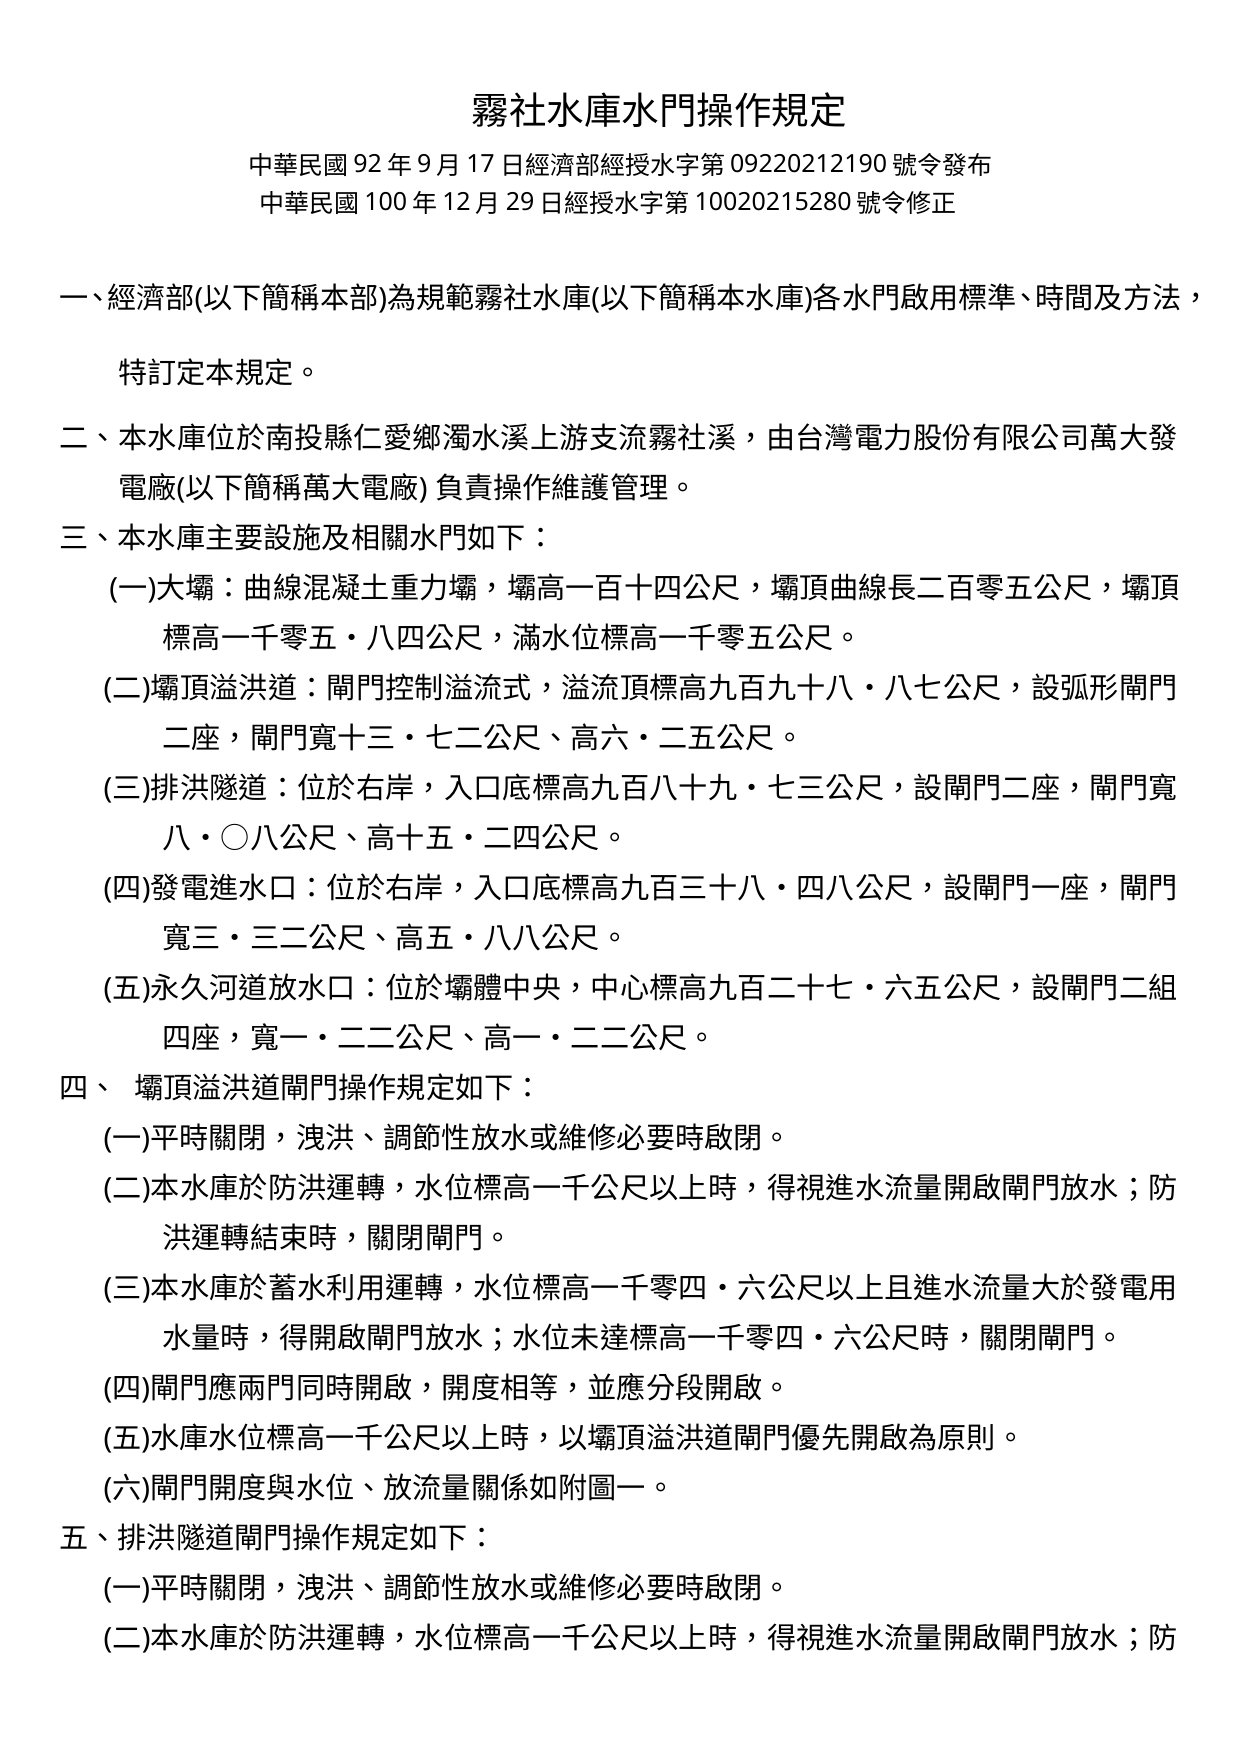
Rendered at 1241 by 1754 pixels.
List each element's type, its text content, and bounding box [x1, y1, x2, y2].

text 一、經濟部(以下簡稱本部)為規範霧社水庫(以下簡稱本水庫)各水門啟用標準、時間及方法，特訂定本規定。 [59, 258, 1181, 408]
text 霧社水庫水門操作規定 [118, 71, 1181, 146]
text (一)平時關閉，洩洪、調節性放水或維修必要時啟閉。 [103, 1558, 1181, 1608]
text (四)發電進水口：位於右岸，入口底標高九百三十八‧四八公尺，設閘門一座，閘門寬三‧三二公尺、高五‧八八公尺。 [103, 858, 1181, 958]
text (二)壩頂溢洪道：閘門控制溢流式，溢流頂標高九百九十八‧八七公尺，設弧形閘門二座，閘門寬十三‧七二公尺、高六‧二五公尺。 [103, 658, 1181, 758]
text 三、本水庫主要設施及相關水門如下： [59, 508, 1181, 558]
text (五)水庫水位標高一千公尺以上時，以壩頂溢洪道閘門優先開啟為原則。 [103, 1408, 1181, 1458]
text (二)本水庫於防洪運轉，水位標高一千公尺以上時，得視進水流量開啟閘門放水；防洪運轉結束時，關閉閘門。 [103, 1158, 1181, 1258]
text (一)大壩：曲線混凝土重力壩，壩高一百十四公尺，壩頂曲線長二百零五公尺，壩頂標高一千零五‧八四公尺，滿水位標高一千零五公尺。 [109, 558, 1181, 658]
text 中華民國92年9月17日經濟部經授水字第09220212190號令發布 [59, 146, 1181, 183]
text (五)永久河道放水口：位於壩體中央，中心標高九百二十七‧六五公尺，設閘門二組四座，寬一‧二二公尺、高一‧二二公尺。 [103, 958, 1181, 1058]
list 壩頂溢洪道閘門操作規定如下： [59, 1058, 1181, 1108]
text (六)閘門開度與水位、放流量關係如附圖一。 [103, 1458, 1181, 1508]
text (四)閘門應兩門同時開啟，開度相等，並應分段開啟。 [103, 1358, 1181, 1408]
text (三)排洪隧道：位於右岸，入口底標高九百八十九‧七三公尺，設閘門二座，閘門寬八‧○八公尺、高十五‧二四公尺。 [103, 758, 1181, 858]
text 二、本水庫位於南投縣仁愛鄉濁水溪上游支流霧社溪，由台灣電力股份有限公司萬大發電廠(以下簡稱萬大電廠) 負責操作維護管理。 [59, 408, 1181, 508]
text (二)本水庫於防洪運轉，水位標高一千公尺以上時，得視進水流量開啟閘門放水；防 [103, 1608, 1181, 1658]
text 五、排洪隧道閘門操作規定如下： [59, 1508, 1181, 1558]
text (一)平時關閉，洩洪、調節性放水或維修必要時啟閉。 [103, 1108, 1181, 1158]
text (三)本水庫於蓄水利用運轉，水位標高一千零四‧六公尺以上且進水流量大於發電用水量時，得開啟閘門放水；水位未達標高一千零四‧六公尺時，關閉閘門。 [103, 1258, 1181, 1358]
text 中華民國100年12月29日經授水字第10020215280號令修正 [59, 183, 1181, 221]
